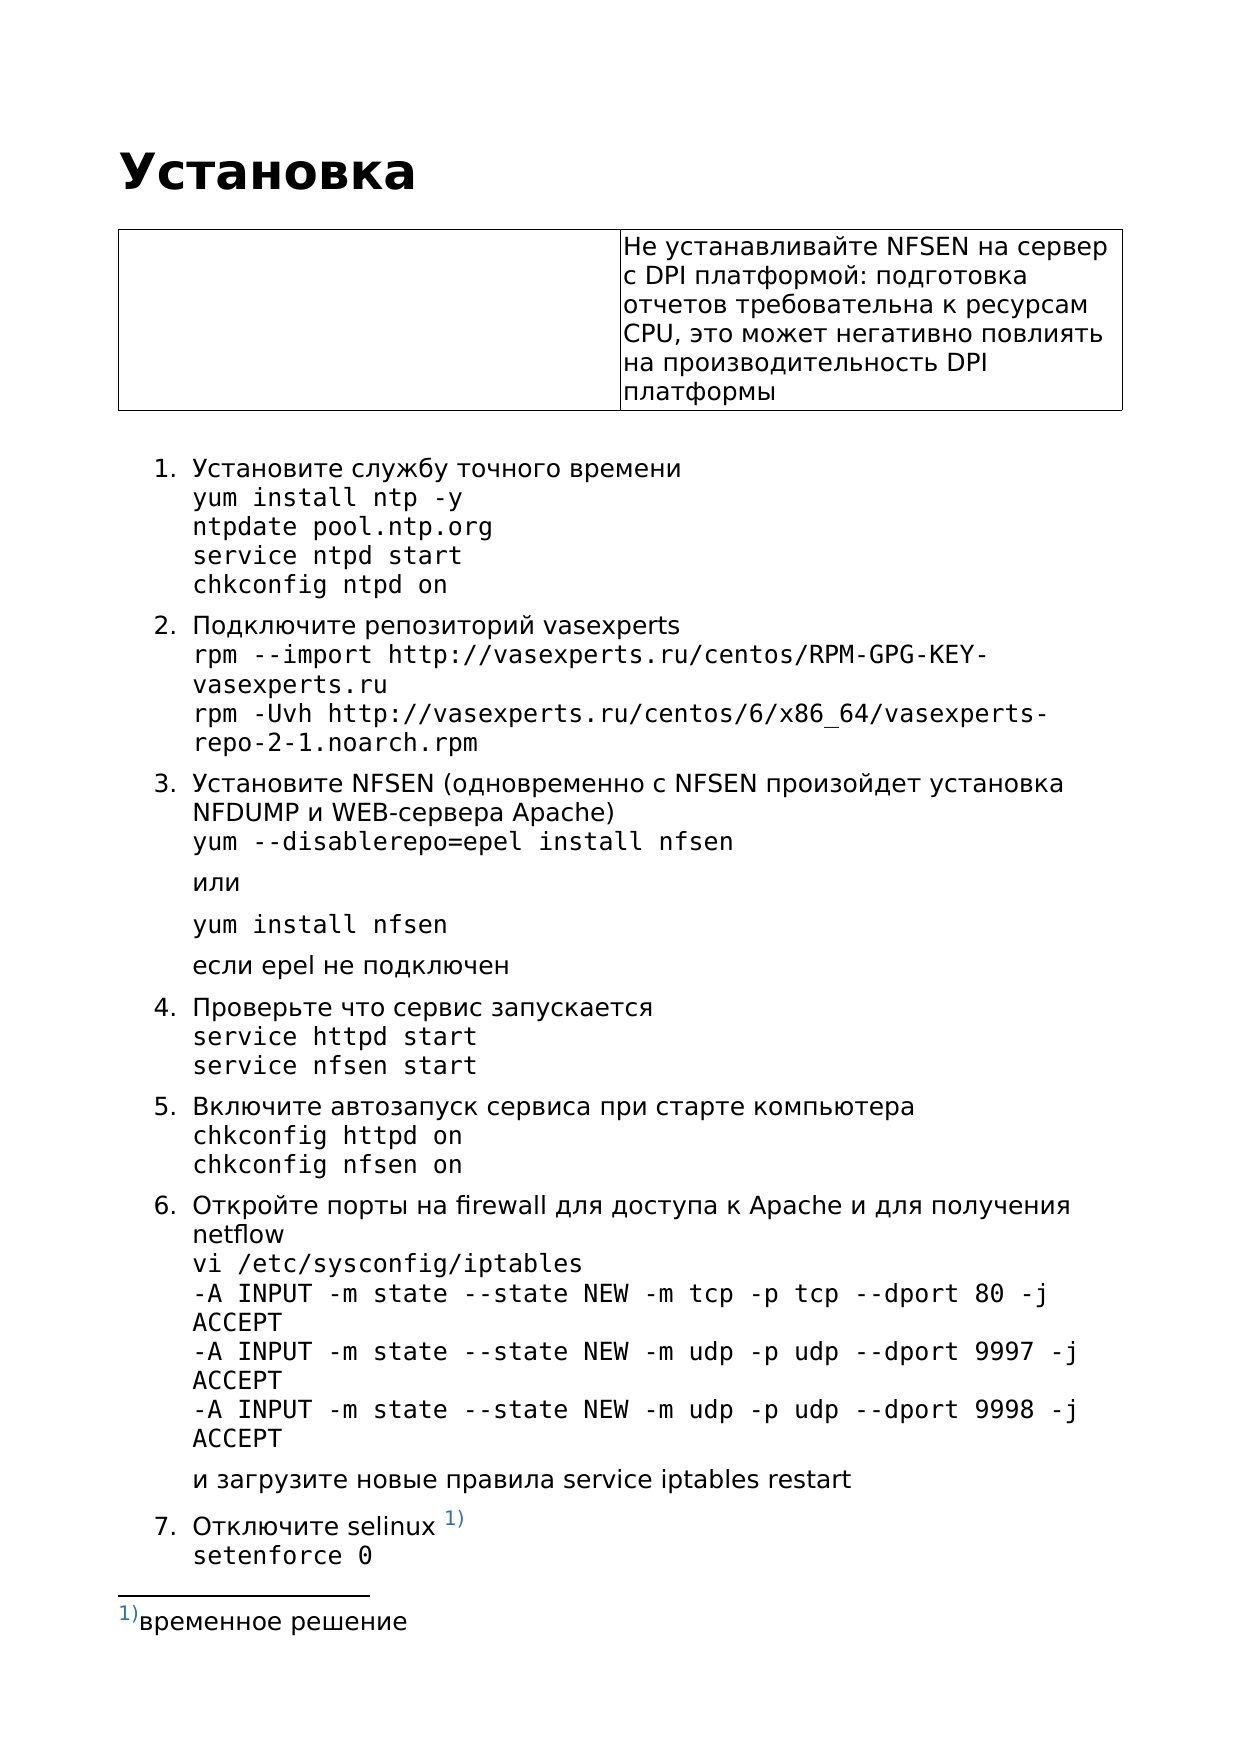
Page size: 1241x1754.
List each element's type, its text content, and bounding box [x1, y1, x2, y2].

list Откройте порты на firewall для доступа к Apache и для получения netflow [177, 1191, 1122, 1249]
list Установите NFSEN (одновременно с NFSEN произойдет установка NFDUMP и WEB-сервера Apache) [177, 769, 1122, 827]
table_header Не устанавливайте NFSEN на сервер с DPI платформой: подготовка отчетов требовательна к ресурсам CPU, это может негативно повлиять на производительность DPI платформы [621, 230, 1122, 409]
list Подключите репозиторий vasexperts [177, 612, 1122, 641]
list setenforce 0 [177, 1541, 1122, 1570]
list или [177, 868, 1122, 898]
list vi /etc/sysconfig/iptables -A INPUT -m state --state NEW -m tcp -p tcp --dport 80 -j ACCEPT -A INPUT -m state --state NEW -m udp -p udp --dport 9997 -j ACCEPT -A INPUT -m state --state NEW -m udp -p udp --dport 9998 -j ACCEPT [177, 1249, 1122, 1454]
list Проверьте что сервис запускается [177, 993, 1122, 1022]
list Включите автозапуск сервиса при старте компьютера [177, 1092, 1122, 1121]
list yum install ntp -y ntpdate pool.ntp.org service ntpd start chkconfig ntpd on [177, 483, 1122, 600]
table_header [119, 230, 620, 409]
list chkconfig httpd on chkconfig nfsen on [177, 1121, 1122, 1179]
list если epel не подключен [177, 951, 1122, 980]
list Установите службу точного времени [177, 454, 1122, 483]
list и загрузите новые правила service iptables restart [177, 1466, 1122, 1495]
list service httpd start service nfsen start [177, 1022, 1122, 1080]
list rpm --import http://vasexperts.ru/centos/RPM-GPG-KEY-vasexperts.ru rpm -Uvh http://vasexperts.ru/centos/6/x86_64/vasexperts-repo-2-1.noarch.rpm [177, 641, 1122, 757]
list Отключите selinux [177, 1507, 1122, 1541]
subtitle Установка [118, 143, 1122, 201]
list yum install nfsen [177, 910, 1122, 939]
list yum --disablerepo=epel install nfsen [177, 827, 1122, 857]
list временное решение [118, 1602, 1122, 1636]
